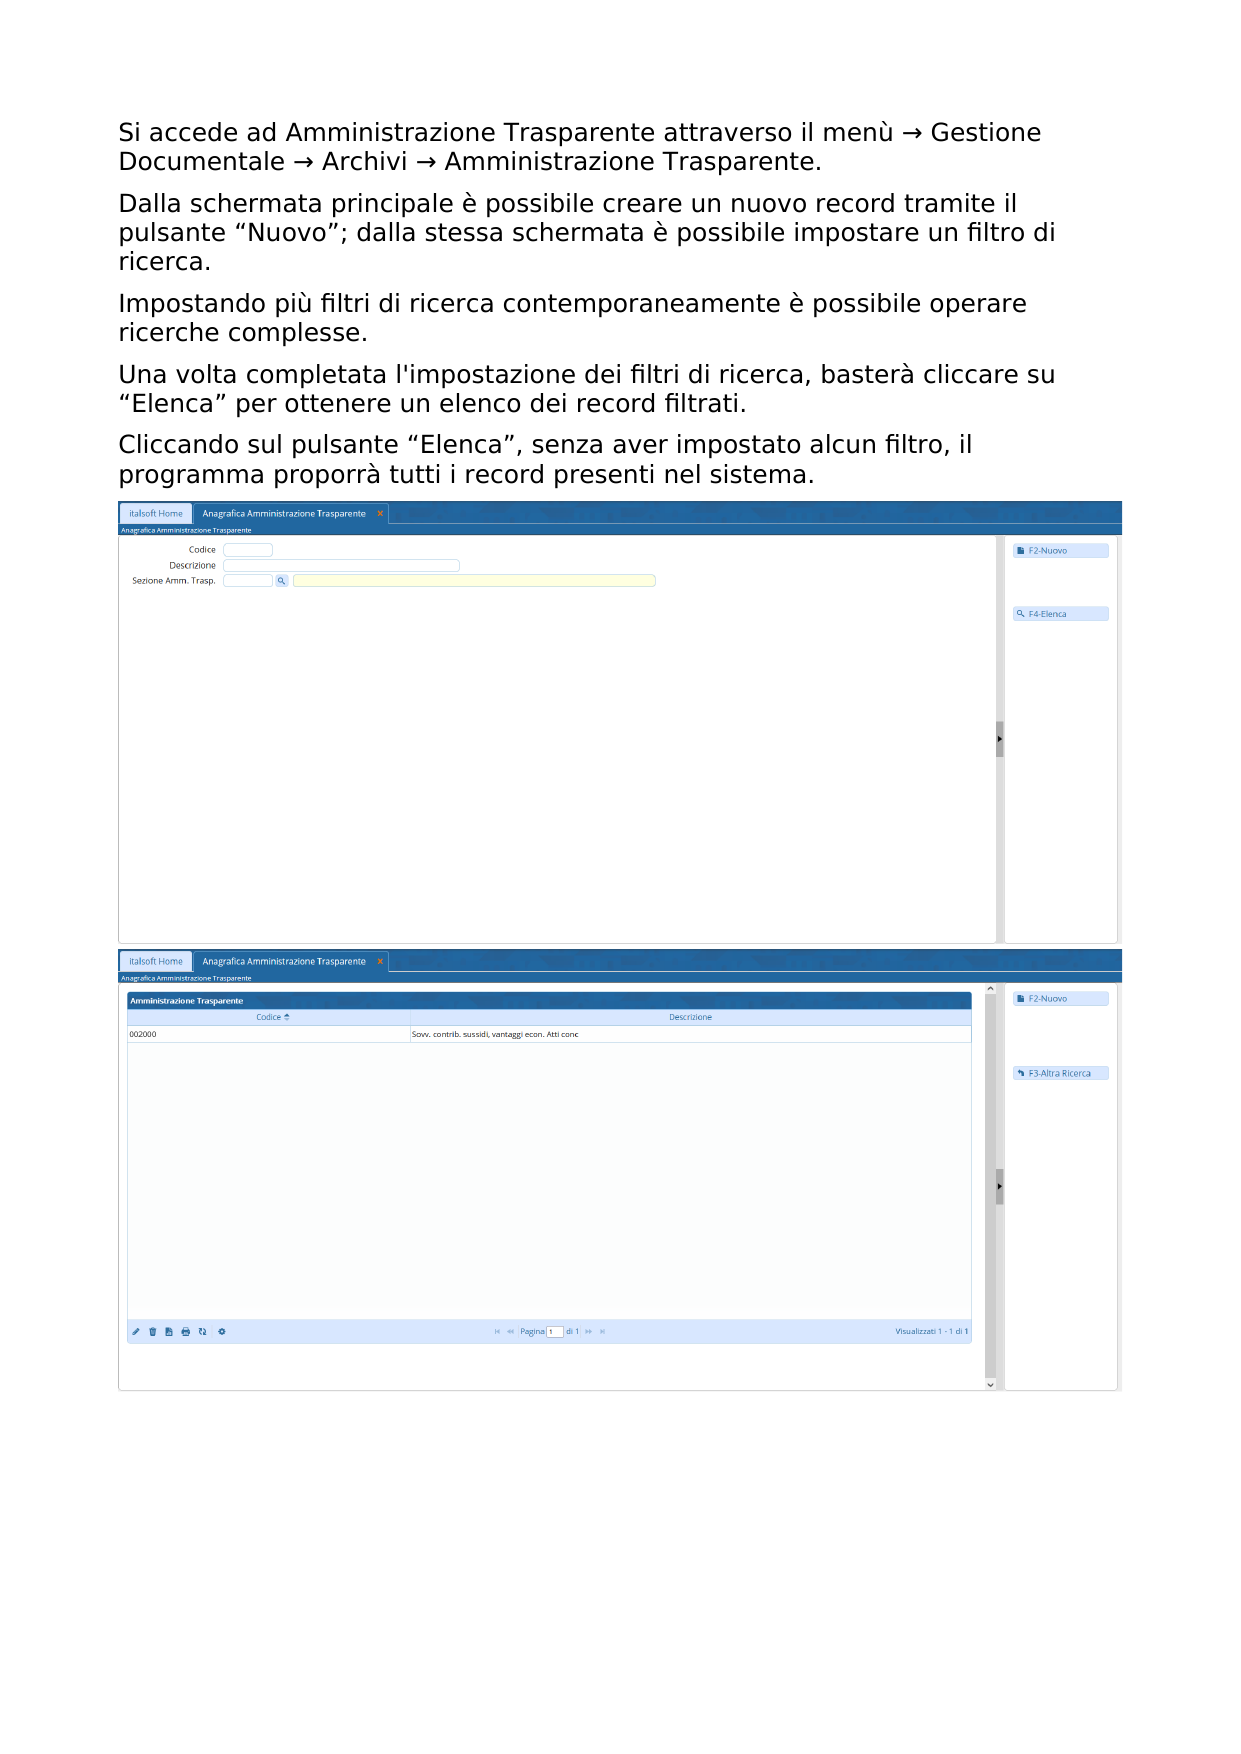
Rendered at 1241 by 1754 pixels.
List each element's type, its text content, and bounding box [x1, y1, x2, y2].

text Dalla schermata principale è possibile creare un nuovo record tramite il pulsante “Nuovo”; dalla stessa schermata è possibile impostare un filtro di ricerca. [118, 189, 1122, 276]
text [118, 1392, 1122, 1398]
picture [118, 501, 1123, 944]
text Impostando più filtri di ricerca contemporaneamente è possibile operare ricerche complesse. [118, 289, 1122, 347]
text Cliccando sul pulsante “Elenca”, senza aver impostato alcun filtro, il programma proporrà tutti i record presenti nel sistema. [118, 431, 1122, 489]
picture [118, 949, 1123, 1392]
text Una volta completata l'impostazione dei filtri di ricerca, basterà cliccare su “Elenca” per ottenere un elenco dei record filtrati. [118, 360, 1122, 418]
text Si accede ad Amministrazione Trasparente attraverso il menù → Gestione Documentale → Archivi → Amministrazione Trasparente. [118, 118, 1122, 176]
text [118, 944, 1122, 949]
